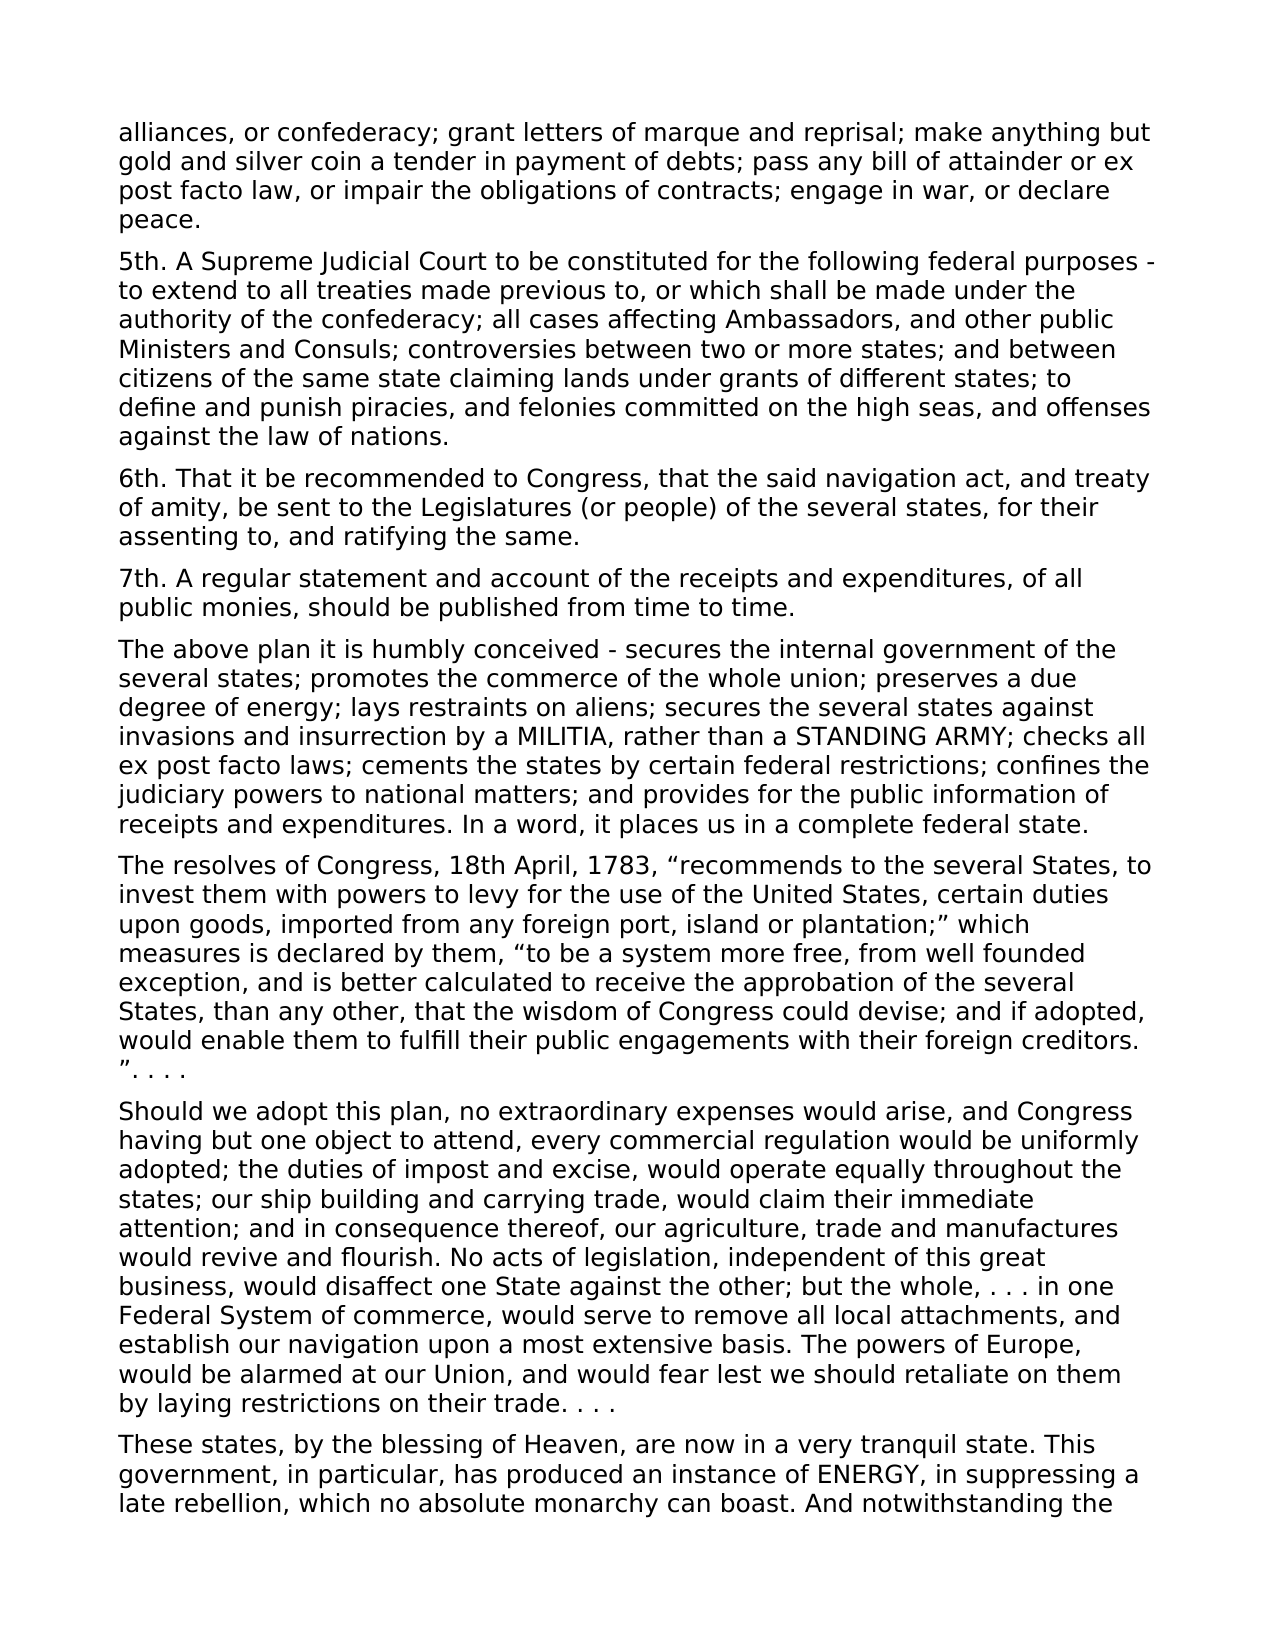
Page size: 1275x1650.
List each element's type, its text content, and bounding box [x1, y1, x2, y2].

text 7th. A regular statement and account of the receipts and expenditures, of all public monies, should be published from time to time. [118, 564, 1157, 622]
text These states, by the blessing of Heaven, are now in a very tranquil state. This government, in particular, has produced an instance of ENERGY, in suppressing a late rebellion, which no absolute monarchy can boast. And notwithstanding the [118, 1431, 1157, 1518]
text Should we adopt this plan, no extraordinary expenses would arise, and Congress having but one object to attend, every commercial regulation would be uniformly adopted; the duties of impost and excise, would operate equally throughout the states; our ship building and carrying trade, would claim their immediate attention; and in consequence thereof, our agriculture, trade and manufactures would revive and flourish. No acts of legislation, independent of this great business, would disaffect one State against the other; but the whole, . . . in one Federal System of commerce, would serve to remove all local attachments, and establish our navigation upon a most extensive basis. The powers of Europe, would be alarmed at our Union, and would fear lest we should retaliate on them by laying restrictions on their trade. . . . [118, 1097, 1157, 1418]
text The resolves of Congress, 18th April, 1783, “recommends to the several States, to invest them with powers to levy for the use of the United States, certain duties upon goods, imported from any foreign port, island or plantation;” which measures is declared by them, “to be a system more free, from well founded exception, and is better calculated to receive the approbation of the several States, than any other, that the wisdom of Congress could devise; and if adopted, would enable them to fulfill their public engagements with their foreign creditors. ”. . . . [118, 851, 1157, 1085]
text 5th. A Supreme Judicial Court to be constituted for the following federal purposes - to extend to all treaties made previous to, or which shall be made under the authority of the confederacy; all cases affecting Ambassadors, and other public Ministers and Consuls; controversies between two or more states; and between citizens of the same state claiming lands under grants of different states; to define and punish piracies, and felonies committed on the high seas, and offenses against the law of nations. [118, 247, 1157, 451]
text 6th. That it be recommended to Congress, that the said navigation act, and treaty of amity, be sent to the Legislatures (or people) of the several states, for their assenting to, and ratifying the same. [118, 464, 1157, 551]
text alliances, or confederacy; grant letters of marque and reprisal; make anything but gold and silver coin a tender in payment of debts; pass any bill of attainder or ex post facto law, or impair the obligations of contracts; engage in war, or declare peace. [118, 118, 1157, 235]
text The above plan it is humbly conceived - secures the internal government of the several states; promotes the commerce of the whole union; preserves a due degree of energy; lays restraints on aliens; secures the several states against invasions and insurrection by a MILITIA, rather than a STANDING ARMY; checks all ex post facto laws; cements the states by certain federal restrictions; confines the judiciary powers to national matters; and provides for the public information of receipts and expenditures. In a word, it places us in a complete federal state. [118, 635, 1157, 839]
